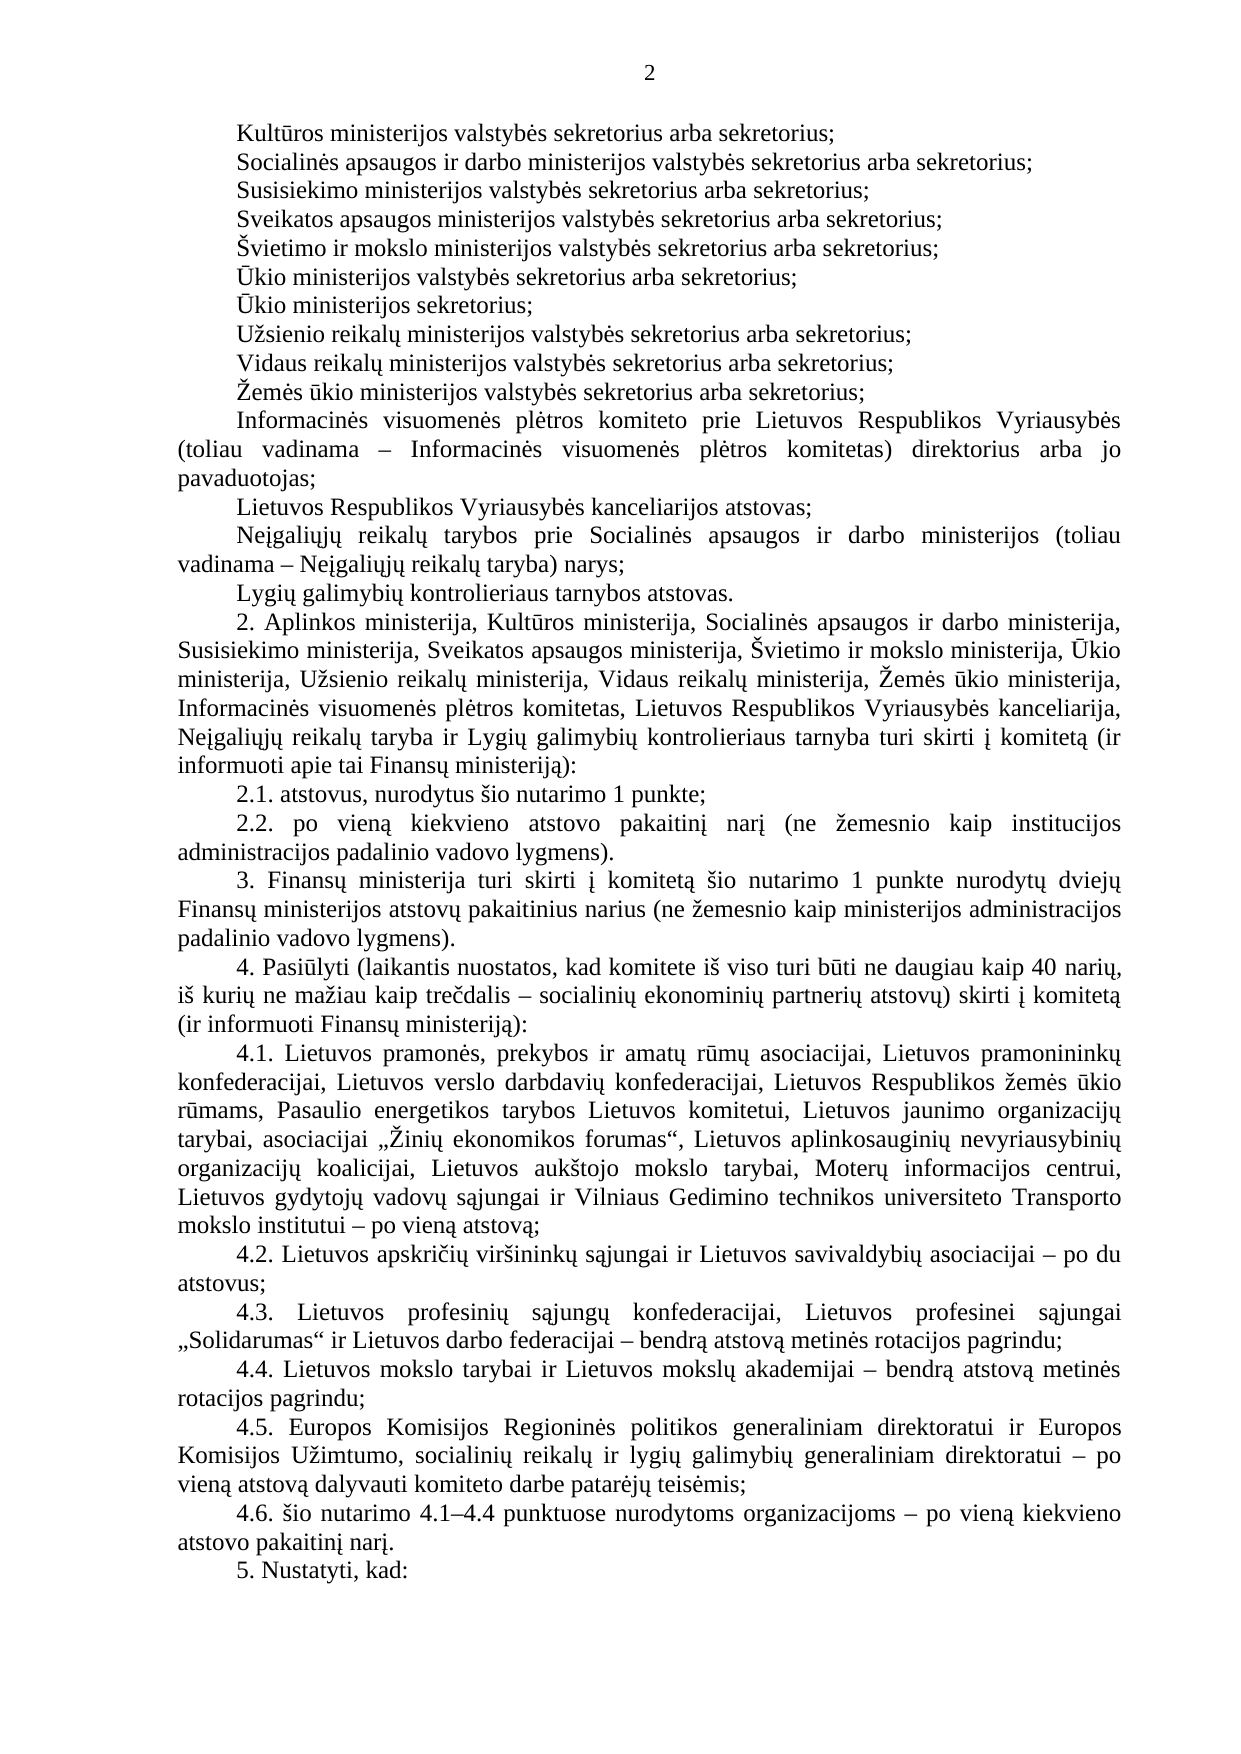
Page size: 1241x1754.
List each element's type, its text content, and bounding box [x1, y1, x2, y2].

text Informacinės visuomenės plėtros komiteto prie Lietuvos Respublikos Vyriausybės (toliau vadinama – Informacinės visuomenės plėtros komitetas) direktorius arba jo pavaduotojas; [177, 406, 1122, 492]
text 2.2. po vieną kiekvieno atstovo pakaitinį narį (ne žemesnio kaip institucijos administracijos padalinio vadovo lygmens). [177, 808, 1122, 866]
text Žemės ūkio ministerijos valstybės sekretorius arba sekretorius; [177, 377, 1122, 406]
text 4. Pasiūlyti (laikantis nuostatos, kad komitete iš viso turi būti ne daugiau kaip 40 narių, iš kurių ne mažiau kaip trečdalis – socialinių ekonominių partnerių atstovų) skirti į komitetą (ir informuoti Finansų ministeriją): [177, 952, 1122, 1038]
text 2.1. atstovus, nurodytus šio nutarimo 1 punkte; [177, 779, 1122, 808]
text 3. Finansų ministerija turi skirti į komitetą šio nutarimo 1 punkte nurodytų dviejų Finansų ministerijos atstovų pakaitinius narius (ne žemesnio kaip ministerijos administracijos padalinio vadovo lygmens). [177, 866, 1122, 952]
text 4.1. Lietuvos pramonės, prekybos ir amatų rūmų asociacijai, Lietuvos pramonininkų konfederacijai, Lietuvos verslo darbdavių konfederacijai, Lietuvos Respublikos žemės ūkio rūmams, Pasaulio energetikos tarybos Lietuvos komitetui, Lietuvos jaunimo organizacijų tarybai, asociacijai „Žinių ekonomikos forumas“, Lietuvos aplinkosauginių nevyriausybinių organizacijų koalicijai, Lietuvos aukštojo mokslo tarybai, Moterų informacijos centrui, Lietuvos gydytojų vadovų sąjungai ir Vilniaus Gedimino technikos universiteto Transporto mokslo institutui – po vieną atstovą; [177, 1038, 1122, 1239]
text Socialinės apsaugos ir darbo ministerijos valstybės sekretorius arba sekretorius; [177, 147, 1122, 176]
text Neįgaliųjų reikalų tarybos prie Socialinės apsaugos ir darbo ministerijos (toliau vadinama – Neįgaliųjų reikalų taryba) narys; [177, 521, 1122, 578]
text Sveikatos apsaugos ministerijos valstybės sekretorius arba sekretorius; [177, 204, 1122, 233]
text Susisiekimo ministerijos valstybės sekretorius arba sekretorius; [177, 176, 1122, 204]
text Švietimo ir mokslo ministerijos valstybės sekretorius arba sekretorius; [177, 233, 1122, 262]
text 4.2. Lietuvos apskričių viršininkų sąjungai ir Lietuvos savivaldybių asociacijai – po du atstovus; [177, 1239, 1122, 1297]
text Lygių galimybių kontrolieriaus tarnybos atstovas. [177, 578, 1122, 607]
text 2. Aplinkos ministerija, Kultūros ministerija, Socialinės apsaugos ir darbo ministerija, Susisiekimo ministerija, Sveikatos apsaugos ministerija, Švietimo ir mokslo ministerija, Ūkio ministerija, Užsienio reikalų ministerija, Vidaus reikalų ministerija, Žemės ūkio ministerija, Informacinės visuomenės plėtros komitetas, Lietuvos Respublikos Vyriausybės kanceliarija, Neįgaliųjų reikalų taryba ir Lygių galimybių kontrolieriaus tarnyba turi skirti į komitetą (ir informuoti apie tai Finansų ministeriją): [177, 607, 1122, 779]
text 5. Nustatyti, kad: [177, 1556, 1122, 1584]
text Ūkio ministerijos sekretorius; [177, 291, 1122, 319]
text Ūkio ministerijos valstybės sekretorius arba sekretorius; [177, 262, 1122, 291]
text 4.4. Lietuvos mokslo tarybai ir Lietuvos mokslų akademijai – bendrą atstovą metinės rotacijos pagrindu; [177, 1354, 1122, 1412]
text 4.6. šio nutarimo 4.1–4.4 punktuose nurodytoms organizacijoms – po vieną kiekvieno atstovo pakaitinį narį. [177, 1498, 1122, 1556]
text Lietuvos Respublikos Vyriausybės kanceliarijos atstovas; [177, 492, 1122, 521]
text 4.3. Lietuvos profesinių sąjungų konfederacijai, Lietuvos profesinei sąjungai „Solidarumas“ ir Lietuvos darbo federacijai – bendrą atstovą metinės rotacijos pagrindu; [177, 1297, 1122, 1354]
text Vidaus reikalų ministerijos valstybės sekretorius arba sekretorius; [177, 348, 1122, 377]
text 4.5. Europos Komisijos Regioninės politikos generaliniam direktoratui ir Europos Komisijos Užimtumo, socialinių reikalų ir lygių galimybių generaliniam direktoratui – po vieną atstovą dalyvauti komiteto darbe patarėjų teisėmis; [177, 1412, 1122, 1498]
text Užsienio reikalų ministerijos valstybės sekretorius arba sekretorius; [177, 319, 1122, 348]
text Kultūros ministerijos valstybės sekretorius arba sekretorius; [177, 118, 1122, 147]
